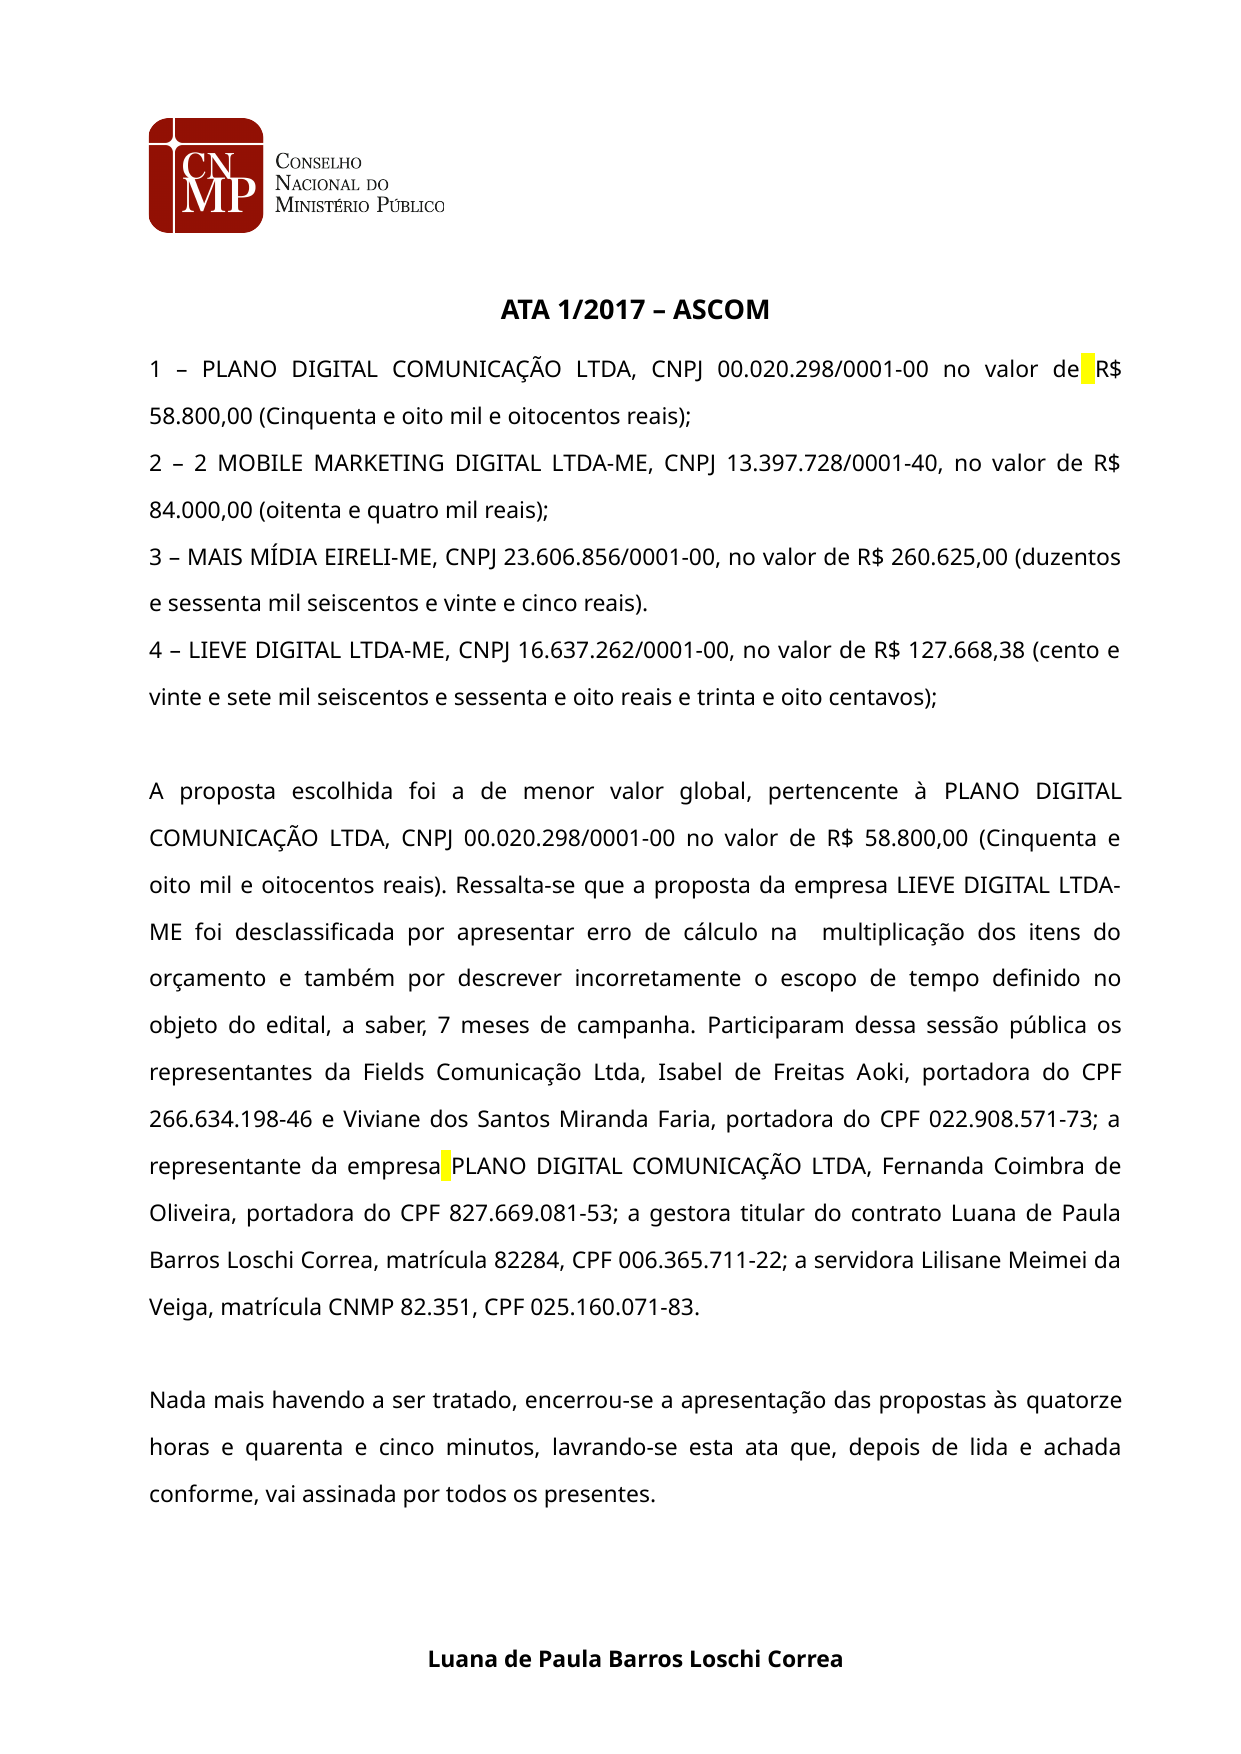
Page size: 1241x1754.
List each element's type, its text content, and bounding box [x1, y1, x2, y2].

text A proposta escolhida foi a de menor valor global, pertencente à PLANO DIGITAL COMUNICAÇÃO LTDA, CNPJ 00.020.298/0001-00 no valor de R$ 58.800,00 (Cinquenta e oito mil e oitocentos reais). Ressalta-se que a proposta da empresa LIEVE DIGITAL LTDA-ME foi desclassificada por apresentar erro de cálculo na multiplicação dos itens do orçamento e também por descrever incorretamente o escopo de tempo definido no objeto do edital, a saber, 7 meses de campanha. Participaram dessa sessão pública os representantes da Fields Comunicação Ltda, Isabel de Freitas Aoki, portadora do CPF 266.634.198-46 e Viviane dos Santos Miranda Faria, portadora do CPF 022.908.571-73; a representante da empresa PLANO DIGITAL COMUNICAÇÃO LTDA, Fernanda Coimbra de Oliveira, portadora do CPF 827.669.081-53; a gestora titular do contrato Luana de Paula Barros Loschi Correa, matrícula 82284, CPF 006.365.711-22; a servidora Lilisane Meimei da Veiga, matrícula CNMP 82.351, CPF 025.160.071-83. [149, 775, 1122, 1322]
text 1 – PLANO DIGITAL COMUNICAÇÃO LTDA, CNPJ 00.020.298/0001-00 no valor de R$ 58.800,00 (Cinquenta e oito mil e oitocentos reais); [149, 353, 1122, 431]
text 4 – LIEVE DIGITAL LTDA-ME, CNPJ 16.637.262/0001-00, no valor de R$ 127.668,38 (cento e vinte e sete mil seiscentos e sessenta e oito reais e trinta e oito centavos); [149, 634, 1122, 712]
text 2 – 2 MOBILE MARKETING DIGITAL LTDA-ME, CNPJ 13.397.728/0001-40, no valor de R$ 84.000,00 (oitenta e quatro mil reais); [149, 447, 1122, 525]
text Nada mais havendo a ser tratado, encerrou-se a apresentação das propostas às quatorze horas e quarenta e cinco minutos, lavrando-se esta ata que, depois de lida e achada conforme, vai assinada por todos os presentes. [149, 1384, 1122, 1509]
text Luana de Paula Barros Loschi Correa [149, 1643, 1122, 1674]
picture [148, 118, 444, 233]
text 3 – MAIS MÍDIA EIRELI-ME, CNPJ 23.606.856/0001-00, no valor de R$ 260.625,00 (duzentos e sessenta mil seiscentos e vinte e cinco reais). [149, 541, 1122, 619]
